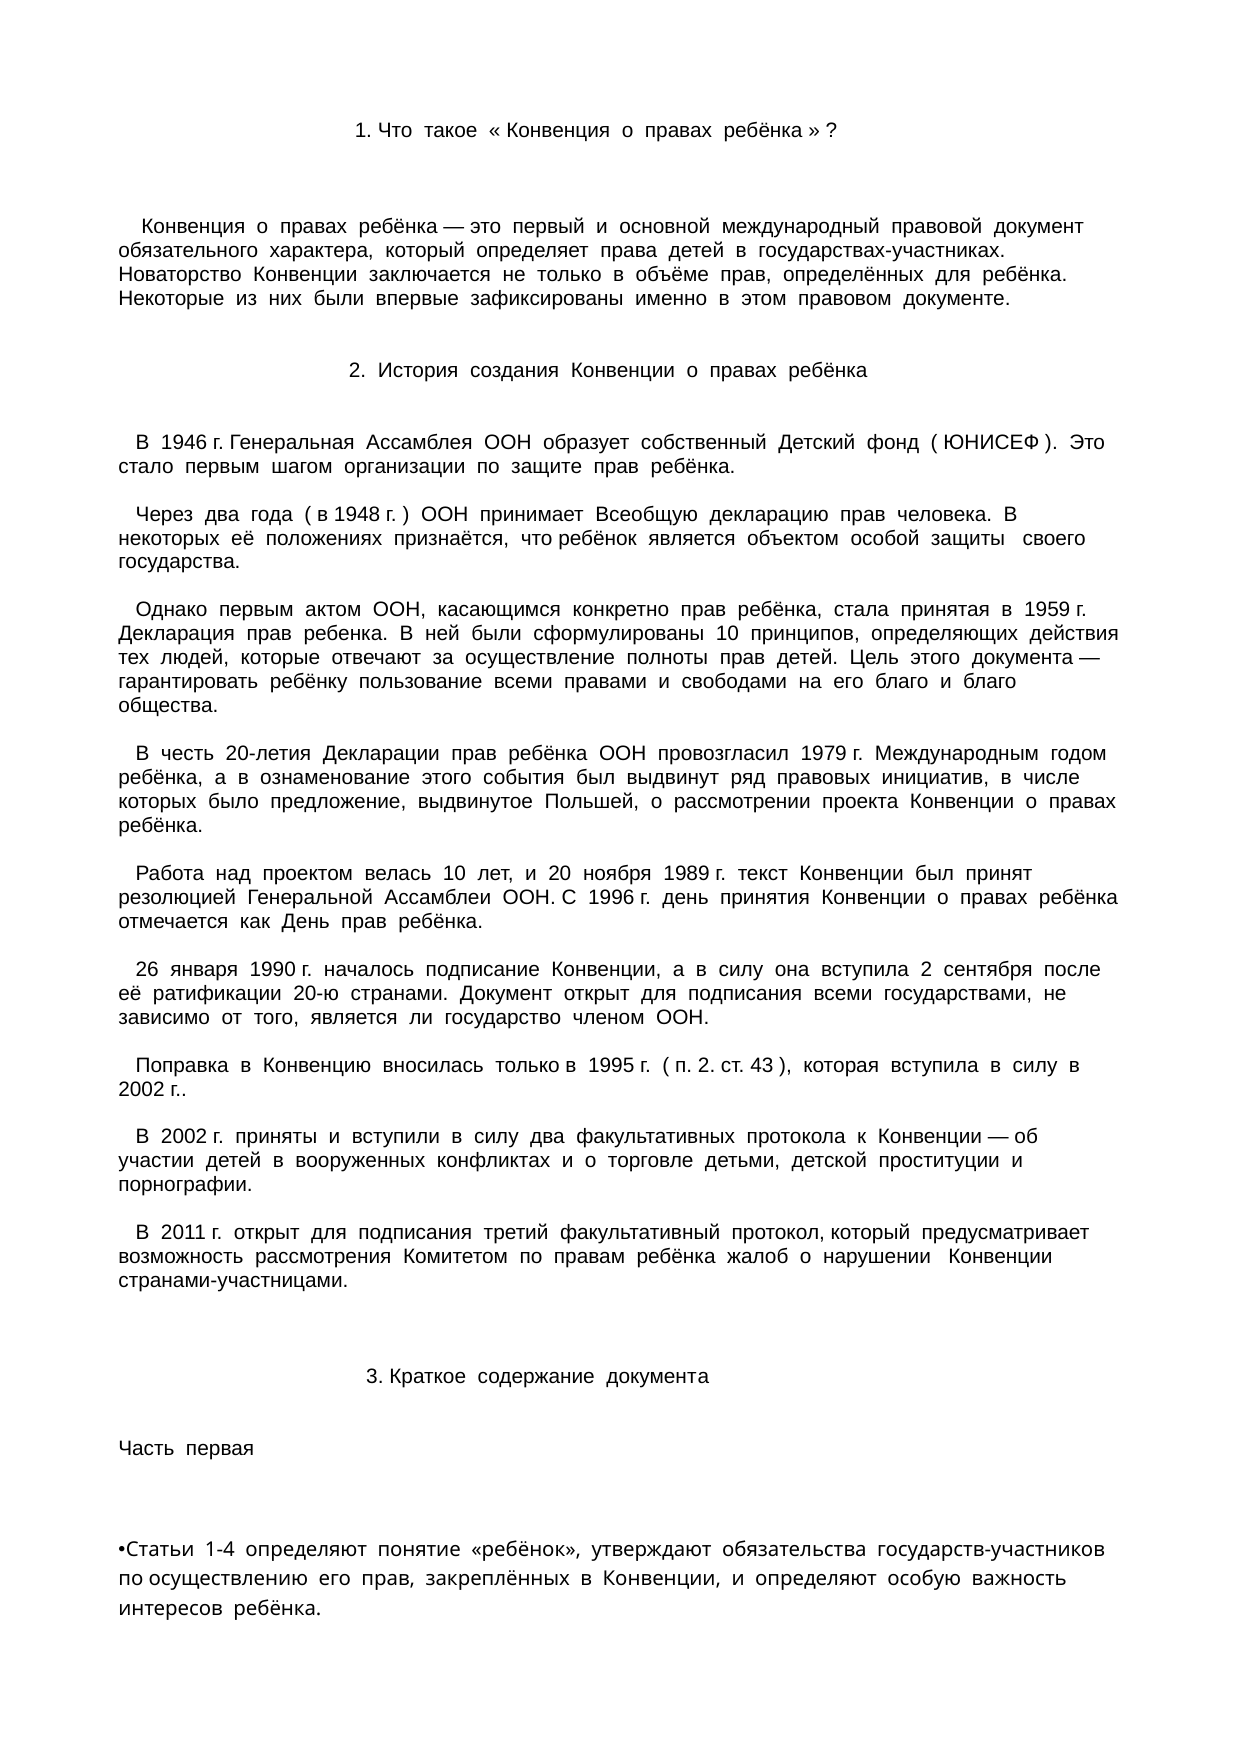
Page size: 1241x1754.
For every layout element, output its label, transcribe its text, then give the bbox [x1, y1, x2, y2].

text 3. Краткое содержание документа [118, 1364, 1122, 1388]
text В 2011 г. открыт для подписания третий факультативный протокол, который предусматривает возможность рассмотрения Комитетом по правам ребёнка жалоб о нарушении Конвенции странами-участницами. [118, 1220, 1122, 1292]
text 1. Что такое « Конвенция о правах ребёнка » ? [118, 118, 1122, 142]
list Статьи 1-4 определяют понятие «ребёнок», утверждают обязательства государств-участников по осуществлению его прав, закреплённых в Конвенции, и определяют особую важность интересов ребёнка. [118, 1532, 1122, 1621]
text Однако первым актом ООН, касающимся конкретно прав ребёнка, стала принятая в 1959 г. Декларация прав ребенка. В ней были сформулированы 10 принципов, определяющих действия тех людей, которые отвечают за осуществление полноты прав детей. Цель этого документа — гарантировать ребёнку пользование всеми правами и свободами на его благо и благо общества. [118, 597, 1122, 717]
text Работа над проектом велась 10 лет, и 20 ноября 1989 г. текст Конвенции был принят резолюцией Генеральной Ассамблеи ООН. С 1996 г. день принятия Конвенции о правах ребёнка отмечается как День прав ребёнка. [118, 861, 1122, 933]
text Конвенция о правах ребёнка — это первый и основной международный правовой документ обязательного характера, который определяет права детей в государствах-участниках. Новаторство Конвенции заключается не только в объёме прав, определённых для ребёнка. Некоторые из них были впервые зафиксированы именно в этом правовом документе. [118, 214, 1122, 310]
text Часть первая [118, 1436, 1122, 1460]
text Поправка в Конвенцию вносилась только в 1995 г. ( п. 2. ст. 43 ), которая вступила в силу в 2002 г.. [118, 1052, 1122, 1100]
text 26 января 1990 г. началось подписание Конвенции, а в силу она вступила 2 сентября после её ратификации 20-ю странами. Документ открыт для подписания всеми государствами, не зависимо от того, является ли государство членом ООН. [118, 957, 1122, 1028]
text В 1946 г. Генеральная Ассамблея ООН образует собственный Детский фонд ( ЮНИСЕФ ). Это стало первым шагом организации по защите прав ребёнка. [118, 429, 1122, 477]
text 2. История создания Конвенции о правах ребёнка [118, 358, 1122, 382]
text В честь 20-летия Декларации прав ребёнка ООН провозгласил 1979 г. Международным годом ребёнка, а в ознаменование этого события был выдвинут ряд правовых инициатив, в числе которых было предложение, выдвинутое Польшей, о рассмотрении проекта Конвенции о правах ребёнка. [118, 741, 1122, 837]
text Через два года ( в 1948 г. ) ООН принимает Всеобщую декларацию прав человека. В некоторых её положениях признаётся, что ребёнок является объектом особой защиты своего государства. [118, 501, 1122, 573]
text В 2002 г. приняты и вступили в силу два факультативных протокола к Конвенции — об участии детей в вооруженных конфликтах и о торговле детьми, детской проституции и порнографии. [118, 1124, 1122, 1196]
